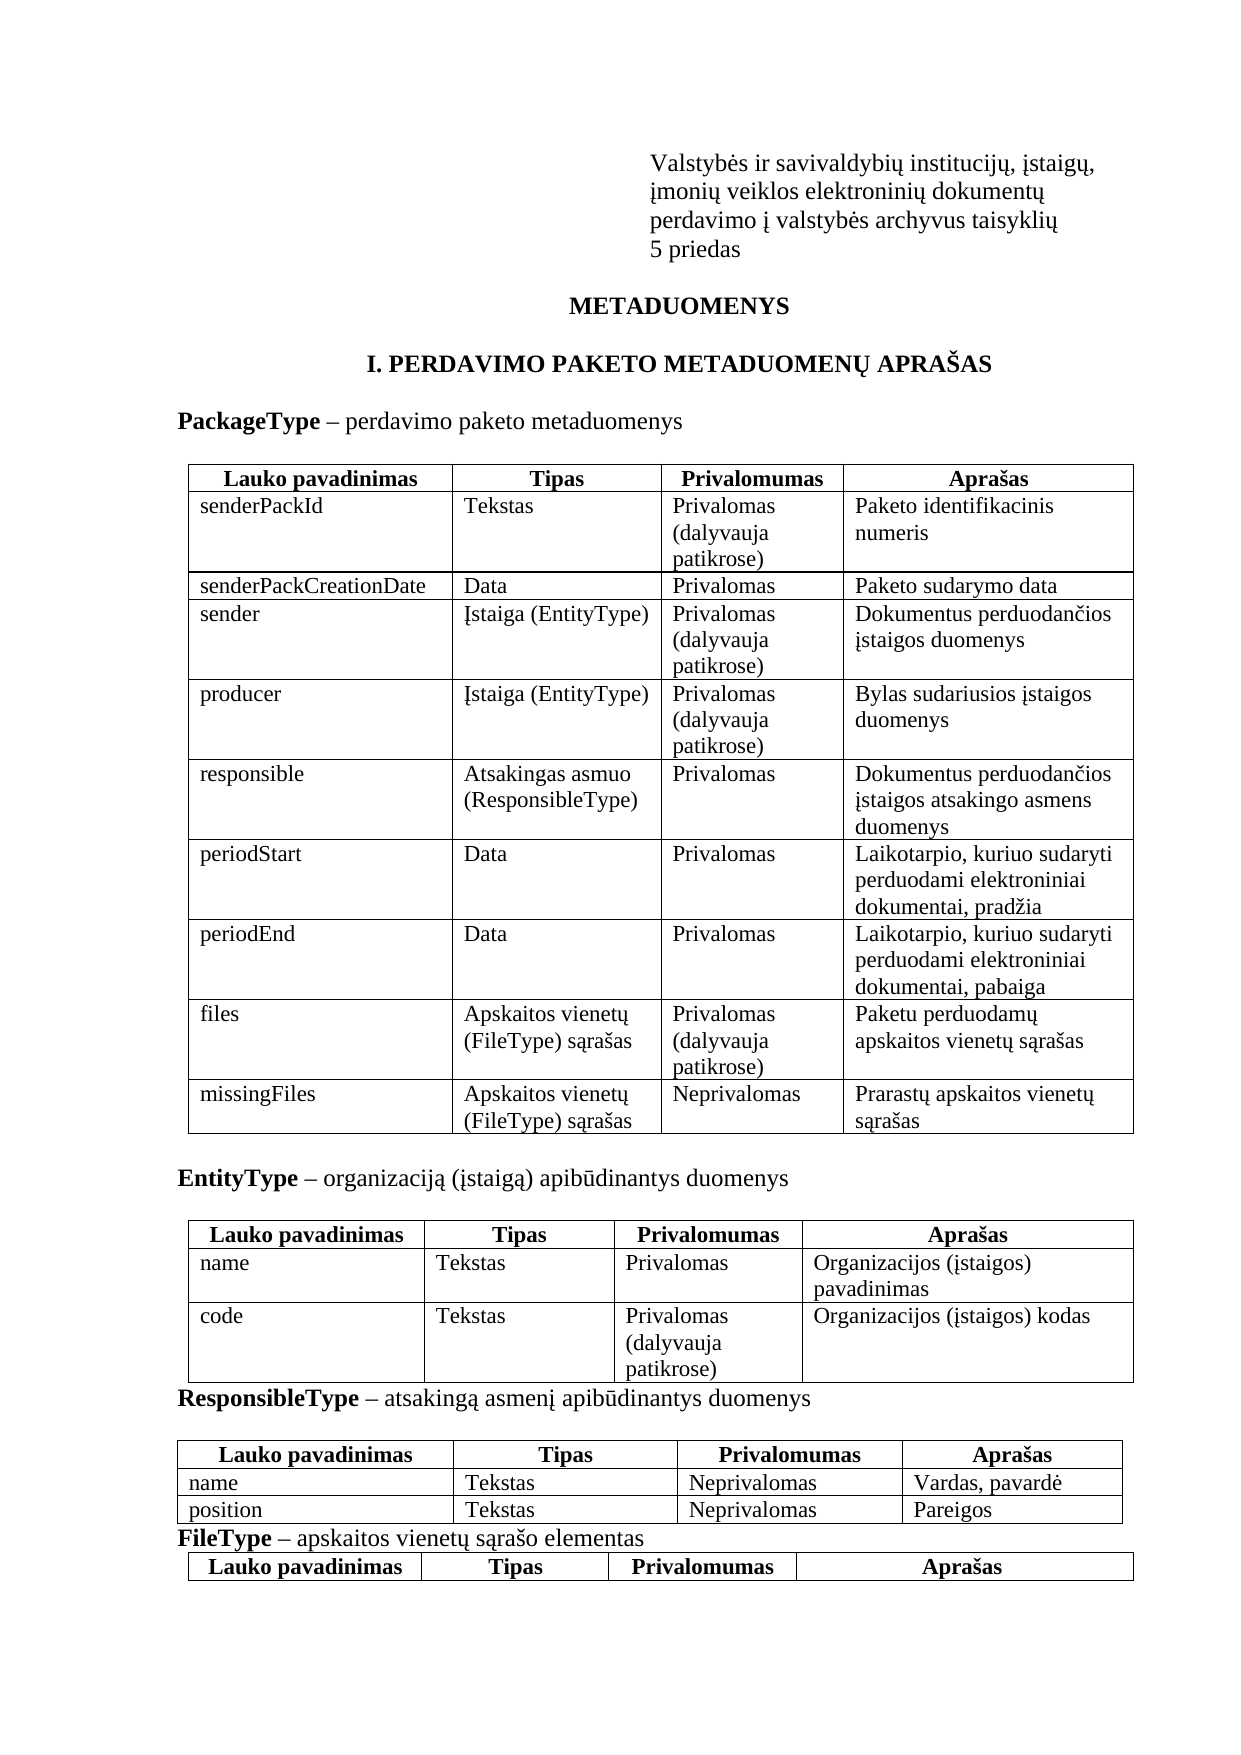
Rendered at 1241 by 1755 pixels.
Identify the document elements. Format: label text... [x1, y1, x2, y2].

table_cell missingFiles [189, 1080, 452, 1133]
table_cell Apskaitos vienetų (FileType) sąrašas [453, 1000, 661, 1079]
table_cell Prarastų apskaitos vienetų sąrašas [844, 1080, 1133, 1133]
table_cell Įstaiga (EntityType) [453, 680, 661, 759]
text I. Perdavimo PAKETO METADUOMENŲ APRAŠAS [177, 349, 1181, 378]
table_cell Pareigos [903, 1496, 1122, 1522]
table_header Aprašas [844, 465, 1133, 491]
table_cell Privalomas [662, 840, 843, 919]
table_header Privalomumas [662, 465, 843, 491]
table_cell position [178, 1496, 453, 1522]
table_header Lauko pavadinimas [189, 465, 452, 491]
text ResponsibleType – atsakingą asmenį apibūdinantys duomenys [177, 1383, 1181, 1411]
table_cell Privalomas (dalyvauja patikrose) [615, 1303, 802, 1382]
table_header Aprašas [903, 1441, 1122, 1468]
table_cell responsible [189, 760, 452, 839]
text FileType – apskaitos vienetų sąrašo elementas [177, 1523, 1181, 1552]
table_cell periodStart [189, 840, 452, 919]
table_cell Laikotarpio, kuriuo sudaryti perduodami elektroniniai dokumentai, pradžia [844, 840, 1133, 919]
table_cell Privalomas [662, 573, 843, 599]
table_cell Dokumentus perduodančios įstaigos atsakingo asmens duomenys [844, 760, 1133, 839]
table_cell Paketo identifikacinis numeris [844, 492, 1133, 571]
table_cell Privalomas [662, 760, 843, 839]
table_cell Paketu perduodamų apskaitos vienetų sąrašas [844, 1000, 1133, 1079]
table_cell Privalomas [615, 1249, 802, 1302]
table_cell Dokumentus perduodančios įstaigos duomenys [844, 600, 1133, 679]
table_cell Neprivalomas [678, 1496, 902, 1522]
table_header Lauko pavadinimas [189, 1553, 421, 1579]
table_cell Tekstas [453, 492, 661, 571]
table_cell Privalomas (dalyvauja patikrose) [662, 1000, 843, 1079]
text METADUOMENYS [177, 291, 1181, 320]
table_cell code [189, 1303, 424, 1382]
table_header Lauko pavadinimas [178, 1441, 453, 1468]
table_cell Data [453, 840, 661, 919]
table_cell periodEnd [189, 920, 452, 999]
table_cell name [178, 1469, 453, 1495]
table_cell producer [189, 680, 452, 759]
table_header Tipas [454, 1441, 677, 1468]
table_cell senderPackCreationDate [189, 573, 452, 599]
table_cell sender [189, 600, 452, 679]
table_header Aprašas [797, 1553, 1133, 1579]
table_cell Privalomas (dalyvauja patikrose) [662, 600, 843, 679]
table_cell Privalomas [662, 920, 843, 999]
table_cell name [189, 1249, 424, 1302]
table_header Privalomumas [678, 1441, 902, 1468]
text PackageType – perdavimo paketo metaduomenys [177, 406, 1181, 435]
table_cell files [189, 1000, 452, 1079]
table_header Tipas [422, 1553, 608, 1579]
table_header Aprašas [803, 1221, 1133, 1248]
table_cell Vardas, pavardė [903, 1469, 1122, 1495]
table_cell Tekstas [425, 1303, 614, 1382]
table_header Lauko pavadinimas [189, 1221, 424, 1248]
table_cell Neprivalomas [678, 1469, 902, 1495]
table_cell Tekstas [454, 1469, 677, 1495]
table_cell Laikotarpio, kuriuo sudaryti perduodami elektroniniai dokumentai, pabaiga [844, 920, 1133, 999]
table_cell Apskaitos vienetų (FileType) sąrašas [453, 1080, 661, 1133]
text perdavimo į valstybės archyvus taisyklių [649, 205, 1181, 234]
text 5 priedas [649, 234, 1181, 263]
table_cell senderPackId [189, 492, 452, 571]
table_cell Bylas sudariusios įstaigos duomenys [844, 680, 1133, 759]
table_header Tipas [425, 1221, 614, 1248]
table_cell Tekstas [425, 1249, 614, 1302]
table_cell Organizacijos (įstaigos) pavadinimas [803, 1249, 1133, 1302]
table_cell Data [453, 920, 661, 999]
text Valstybės ir savivaldybių institucijų, įstaigų, [649, 148, 1181, 176]
table_header Privalomumas [615, 1221, 802, 1248]
table_cell Privalomas (dalyvauja patikrose) [662, 492, 843, 571]
text įmonių veiklos elektroninių dokumentų [649, 176, 1181, 205]
table_header Privalomumas [609, 1553, 796, 1579]
table_header Tipas [453, 465, 661, 491]
table_cell Neprivalomas [662, 1080, 843, 1133]
table_cell Įstaiga (EntityType) [453, 600, 661, 679]
table_cell Paketo sudarymo data [844, 573, 1133, 599]
table_cell Organizacijos (įstaigos) kodas [803, 1303, 1133, 1382]
table_cell Data [453, 573, 661, 599]
table_cell Tekstas [454, 1496, 677, 1522]
table_cell Atsakingas asmuo (ResponsibleType) [453, 760, 661, 839]
table_cell Privalomas (dalyvauja patikrose) [662, 680, 843, 759]
text EntityType – organizaciją (įstaigą) apibūdinantys duomenys [177, 1163, 1181, 1192]
